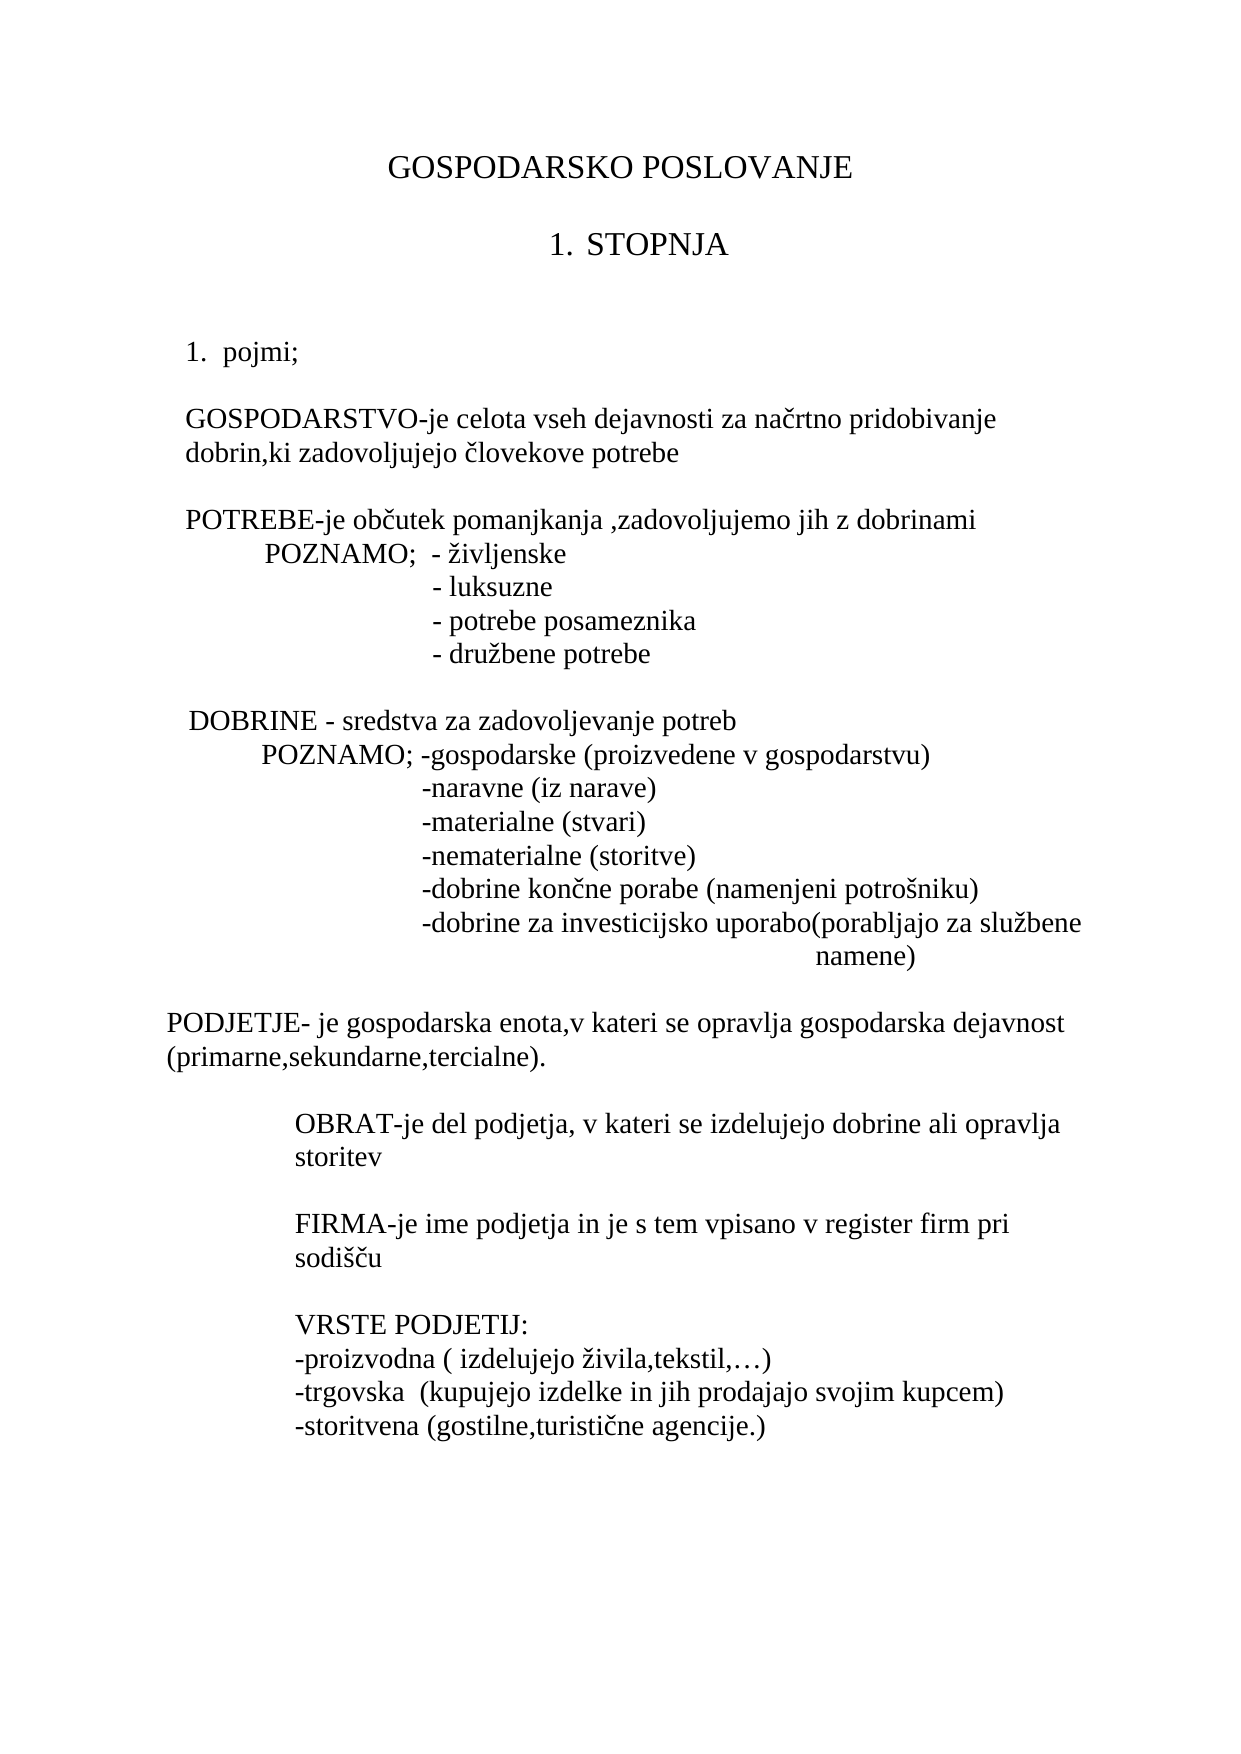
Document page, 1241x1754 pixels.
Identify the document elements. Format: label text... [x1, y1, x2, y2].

text - družbene potrebe [148, 636, 1093, 670]
text POTREBE-je občutek pomanjkanja ,zadovoljujemo jih z dobrinami [185, 502, 1093, 536]
text POZNAMO; - življenske [148, 536, 1093, 569]
text GOSPODARSTVO-je celota vseh dejavnosti za načrtno pridobivanje dobrin,ki zadovoljujejo človekove potrebe [185, 402, 1093, 469]
text VRSTE PODJETIJ: [294, 1307, 1093, 1341]
text namene) [166, 938, 1093, 972]
text -naravne (iz narave) [166, 771, 1093, 804]
text -dobrine za investicijsko uporabo(porabljajo za službene [166, 905, 1093, 938]
text FIRMA-je ime podjetja in je s tem vpisano v register firm pri sodišču [294, 1207, 1093, 1274]
text - luksuzne [148, 569, 1093, 603]
list STOPNJA [185, 224, 1093, 263]
text PODJETJE- je gospodarska enota,v kateri se opravlja gospodarska dejavnost (primarne,sekundarne,tercialne). [166, 1005, 1093, 1072]
text DOBRINE - sredstva za zadovoljevanje potreb [166, 703, 1093, 737]
text POZNAMO; -gospodarske (proizvedene v gospodarstvu) [166, 737, 1093, 771]
text -nematerialne (storitve) [166, 838, 1093, 871]
text OBRAT-je del podjetja, v kateri se izdelujejo dobrine ali opravlja storitev [294, 1106, 1093, 1173]
text - potrebe posameznika [148, 603, 1093, 636]
text -materialne (stvari) [166, 804, 1093, 838]
text GOSPODARSKO POSLOVANJE [148, 148, 1093, 186]
text -trgovska (kupujejo izdelke in jih prodajajo svojim kupcem) [294, 1374, 1093, 1408]
text -proizvodna ( izdelujejo živila,tekstil,…) [294, 1341, 1093, 1374]
text -storitvena (gostilne,turistične agencije.) [294, 1408, 1093, 1441]
text -dobrine končne porabe (namenjeni potrošniku) [166, 871, 1093, 905]
list pojmi; [185, 334, 1093, 368]
